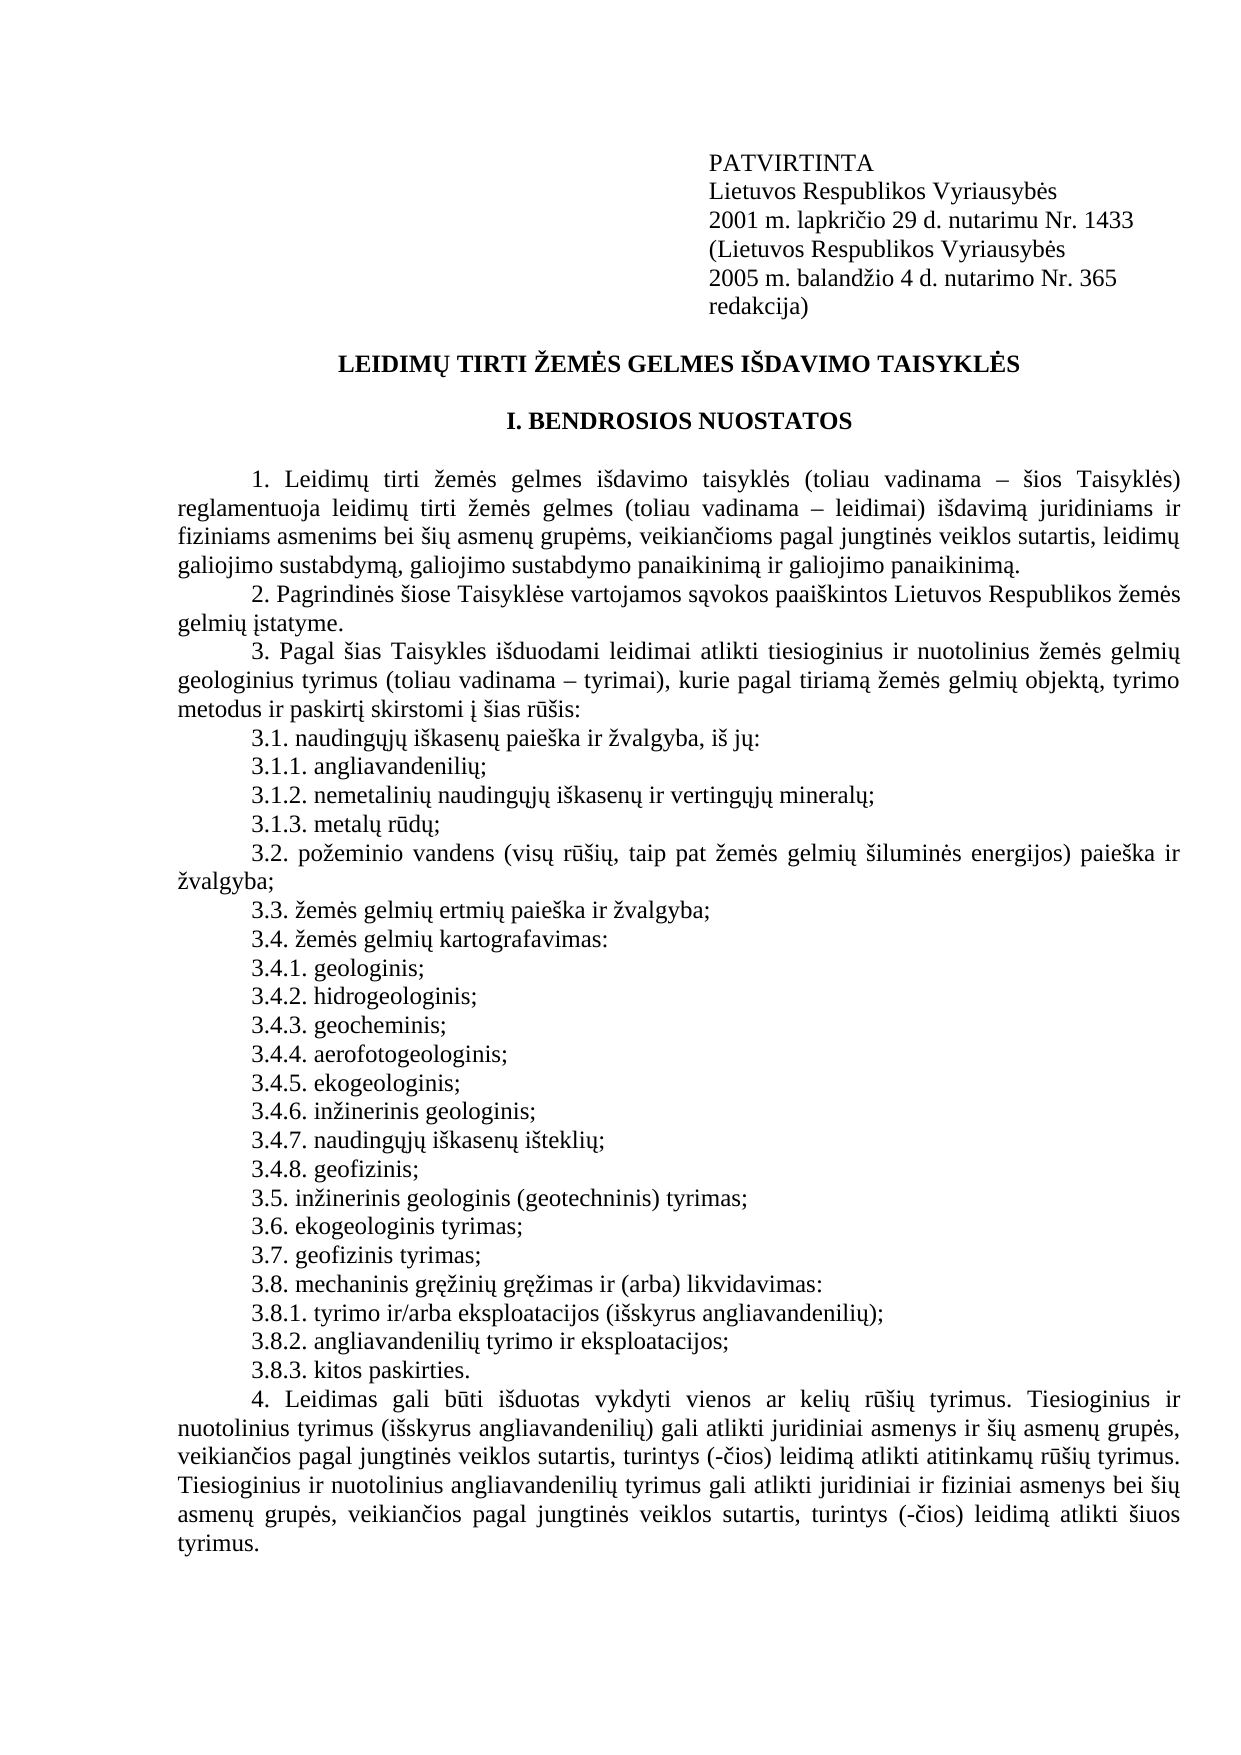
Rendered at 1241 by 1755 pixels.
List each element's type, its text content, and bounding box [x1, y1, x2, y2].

text (Lietuvos Respublikos Vyriausybės [177, 234, 1181, 263]
text 3.4.7. naudingųjų iškasenų išteklių; [177, 1125, 1181, 1154]
text 3.1.3. metalų rūdų; [177, 809, 1181, 838]
text 3.2. požeminio vandens (visų rūšių, taip pat žemės gelmių šiluminės energijos) paieška ir žvalgyba; [177, 838, 1181, 895]
text 3.4. žemės gelmių kartografavimas: [177, 924, 1181, 953]
text 3.5. inžinerinis geologinis (geotechninis) tyrimas; [177, 1183, 1181, 1211]
text 3.8.2. angliavandenilių tyrimo ir eksploatacijos; [177, 1326, 1181, 1355]
text PATVIRTINTA [177, 148, 1181, 176]
text 4. Leidimas gali būti išduotas vykdyti vienos ar kelių rūšių tyrimus. Tiesioginius ir nuotolinius tyrimus (išskyrus angliavandenilių) gali atlikti juridiniai asmenys ir šių asmenų grupės, veikiančios pagal jungtinės veiklos sutartis, turintys (-čios) leidimą atlikti atitinkamų rūšių tyrimus. Tiesioginius ir nuotolinius angliavandenilių tyrimus gali atlikti juridiniai ir fiziniai asmenys bei šių asmenų grupės, veikiančios pagal jungtinės veiklos sutartis, turintys (-čios) leidimą atlikti šiuos tyrimus. [177, 1384, 1181, 1556]
text 3.4.2. hidrogeologinis; [177, 981, 1181, 1010]
text LEIDIMŲ TIRTI ŽEMĖS GELMES IŠDAVIMO TAISYKLĖS [177, 349, 1181, 378]
text 2001 m. lapkričio 29 d. nutarimu Nr. 1433 [177, 205, 1181, 234]
text 3.8.1. tyrimo ir/arba eksploatacijos (išskyrus angliavandenilių); [177, 1298, 1181, 1326]
text 3.6. ekogeologinis tyrimas; [177, 1211, 1181, 1240]
text 3.4.3. geocheminis; [177, 1010, 1181, 1039]
text 3.4.8. geofizinis; [177, 1154, 1181, 1183]
text 3.3. žemės gelmių ertmių paieška ir žvalgyba; [177, 895, 1181, 924]
text I. BENDROSIOS NUOSTATOS [177, 406, 1181, 435]
text 3.4.4. aerofotogeologinis; [177, 1039, 1181, 1068]
text 3.7. geofizinis tyrimas; [177, 1240, 1181, 1269]
text 3.8.3. kitos paskirties. [177, 1355, 1181, 1384]
text 3.1.1. angliavandenilių; [177, 751, 1181, 780]
text redakcija) [177, 291, 1181, 320]
text 3. Pagal šias Taisykles išduodami leidimai atlikti tiesioginius ir nuotolinius žemės gelmių geologinius tyrimus (toliau vadinama – tyrimai), kurie pagal tiriamą žemės gelmių objektą, tyrimo metodus ir paskirtį skirstomi į šias rūšis: [177, 636, 1181, 723]
text Lietuvos Respublikos Vyriausybės [177, 176, 1181, 205]
text 2005 m. balandžio 4 d. nutarimo Nr. 365 [177, 263, 1181, 291]
text 3.1.2. nemetalinių naudingųjų iškasenų ir vertingųjų mineralų; [177, 780, 1181, 809]
text 3.4.5. ekogeologinis; [177, 1068, 1181, 1096]
text 1. Leidimų tirti žemės gelmes išdavimo taisyklės (toliau vadinama – šios Taisyklės) reglamentuoja leidimų tirti žemės gelmes (toliau vadinama – leidimai) išdavimą juridiniams ir fiziniams asmenims bei šių asmenų grupėms, veikiančioms pagal jungtinės veiklos sutartis, leidimų galiojimo sustabdymą, galiojimo sustabdymo panaikinimą ir galiojimo panaikinimą. [177, 464, 1181, 579]
text 3.4.6. inžinerinis geologinis; [177, 1096, 1181, 1125]
text 2. Pagrindinės šiose Taisyklėse vartojamos sąvokos paaiškintos Lietuvos Respublikos žemės gelmių įstatyme. [177, 579, 1181, 636]
text 3.1. naudingųjų iškasenų paieška ir žvalgyba, iš jų: [177, 723, 1181, 751]
text 3.8. mechaninis gręžinių gręžimas ir (arba) likvidavimas: [177, 1269, 1181, 1298]
text 3.4.1. geologinis; [177, 953, 1181, 981]
